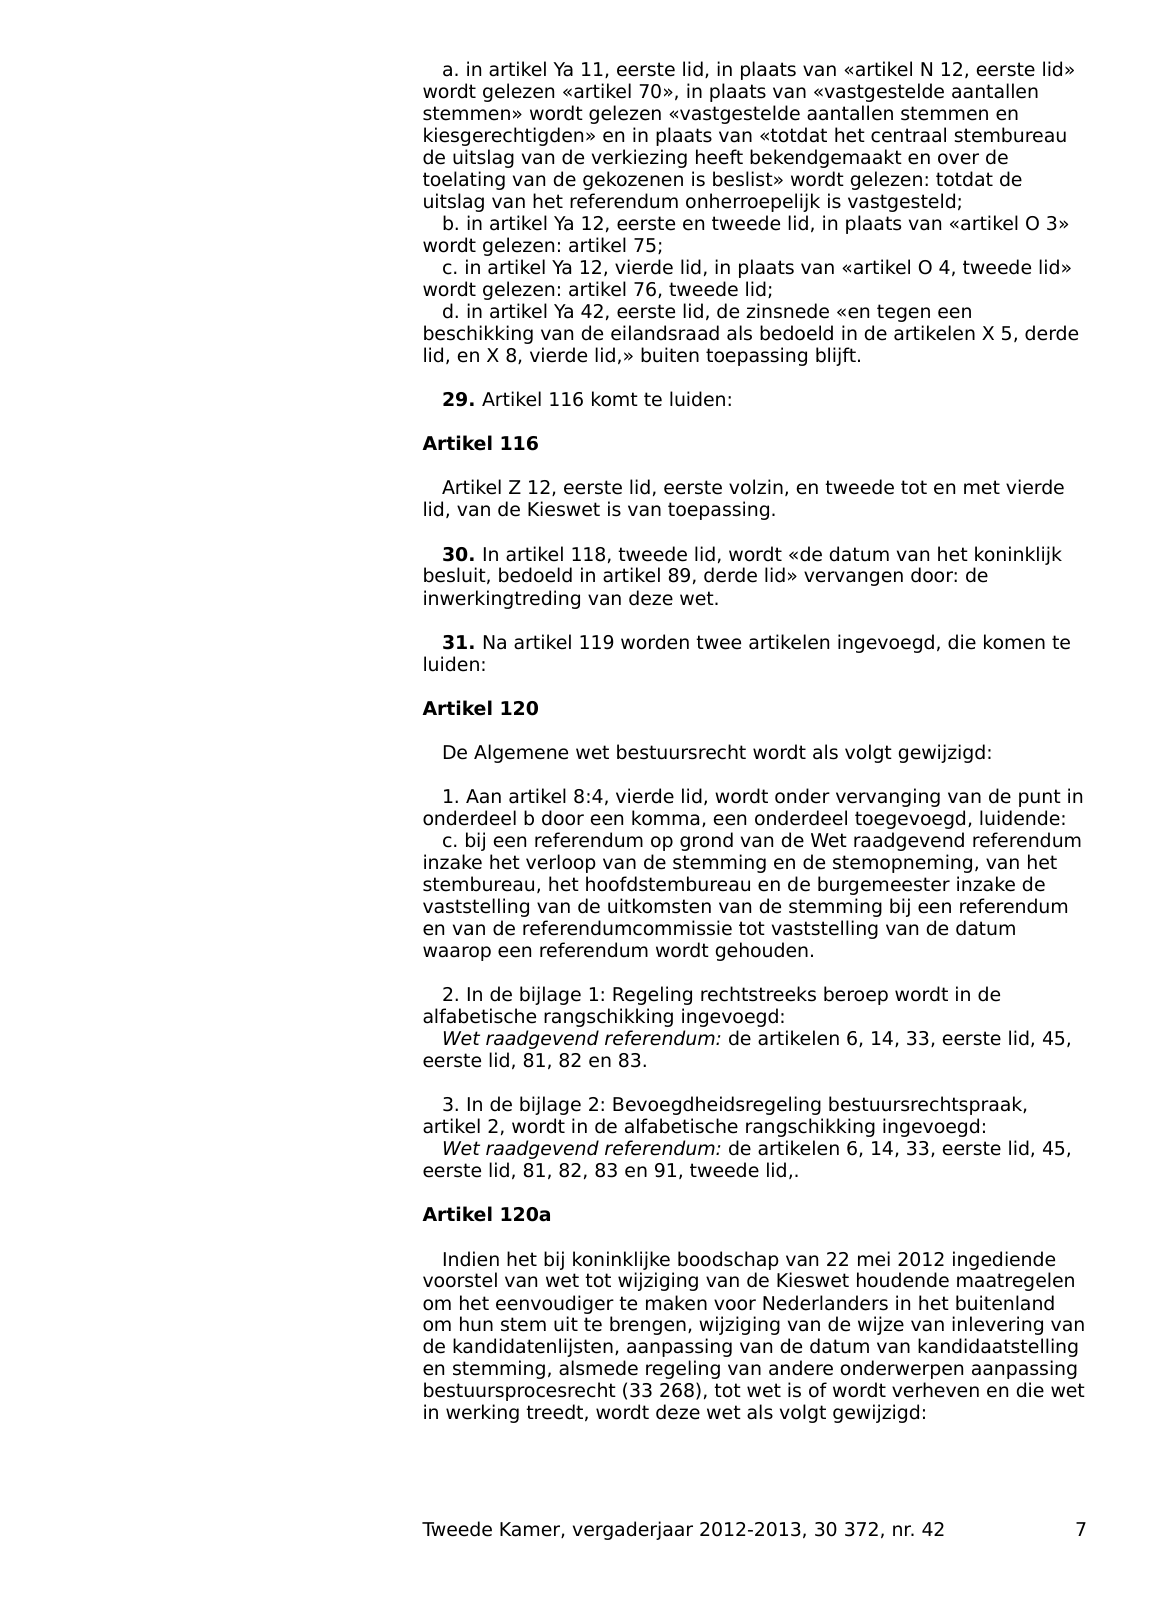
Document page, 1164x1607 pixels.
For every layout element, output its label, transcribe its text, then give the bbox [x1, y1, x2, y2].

text Wet raadgevend referendum: de artikelen 6, 14, 33, eerste lid, 45, eerste lid, 81, 82, 83 en 91, tweede lid,. [422, 1138, 1087, 1182]
text De Algemene wet bestuursrecht wordt als volgt gewijzigd: [422, 742, 1087, 764]
subtitle Artikel 120 [422, 698, 1087, 720]
text 31. Na artikel 119 worden twee artikelen ingevoegd, die komen te luiden: [422, 632, 1087, 676]
subtitle Artikel 120a [422, 1204, 1087, 1226]
text 2. In de bijlage 1: Regeling rechtstreeks beroep wordt in de alfabetische rangschikking ingevoegd: [422, 984, 1087, 1028]
text c. bij een referendum op grond van de Wet raadgevend referendum inzake het verloop van de stemming en de stemopneming, van het stembureau, het hoofdstembureau en de burgemeester inzake de vaststelling van de uitkomsten van de stemming bij een referendum en van de referendumcommissie tot vaststelling van de datum waarop een referendum wordt gehouden. [422, 830, 1087, 962]
text c. in artikel Ya 12, vierde lid, in plaats van «artikel O 4, tweede lid» wordt gelezen: artikel 76, tweede lid; [422, 257, 1087, 301]
text Wet raadgevend referendum: de artikelen 6, 14, 33, eerste lid, 45, eerste lid, 81, 82 en 83. [422, 1028, 1087, 1072]
subtitle Artikel 116 [422, 433, 1087, 455]
text 30. In artikel 118, tweede lid, wordt «de datum van het koninklijk besluit, bedoeld in artikel 89, derde lid» vervangen door: de inwerkingtreding van deze wet. [422, 543, 1087, 609]
text b. in artikel Ya 12, eerste en tweede lid, in plaats van «artikel O 3» wordt gelezen: artikel 75; [422, 213, 1087, 257]
text Indien het bij koninklijke boodschap van 22 mei 2012 ingediende voorstel van wet tot wijziging van de Kieswet houdende maatregelen om het eenvoudiger te maken voor Nederlanders in het buitenland om hun stem uit te brengen, wijziging van de wijze van inlevering van de kandidatenlijsten, aanpassing van de datum van kandidaatstelling en stemming, alsmede regeling van andere onderwerpen aanpassing bestuursprocesrecht (33 268), tot wet is of wordt verheven en die wet in werking treedt, wordt deze wet als volgt gewijzigd: [422, 1248, 1087, 1424]
text d. in artikel Ya 42, eerste lid, de zinsnede «en tegen een beschikking van de eilandsraad als bedoeld in de artikelen X 5, derde lid, en X 8, vierde lid,» buiten toepassing blijft. [422, 301, 1087, 367]
text a. in artikel Ya 11, eerste lid, in plaats van «artikel N 12, eerste lid» wordt gelezen «artikel 70», in plaats van «vastgestelde aantallen stemmen» wordt gelezen «vastgestelde aantallen stemmen en kiesgerechtigden» en in plaats van «totdat het centraal stembureau de uitslag van de verkiezing heeft bekendgemaakt en over de toelating van de gekozenen is beslist» wordt gelezen: totdat de uitslag van het referendum onherroepelijk is vastgesteld; [422, 59, 1087, 213]
text 29. Artikel 116 komt te luiden: [422, 389, 1087, 411]
text 1. Aan artikel 8:4, vierde lid, wordt onder vervanging van de punt in onderdeel b door een komma, een onderdeel toegevoegd, luidende: [422, 786, 1087, 830]
text Artikel Z 12, eerste lid, eerste volzin, en tweede tot en met vierde lid, van de Kieswet is van toepassing. [422, 477, 1087, 521]
text 3. In de bijlage 2: Bevoegdheidsregeling bestuursrechtspraak, artikel 2, wordt in de alfabetische rangschikking ingevoegd: [422, 1094, 1087, 1138]
